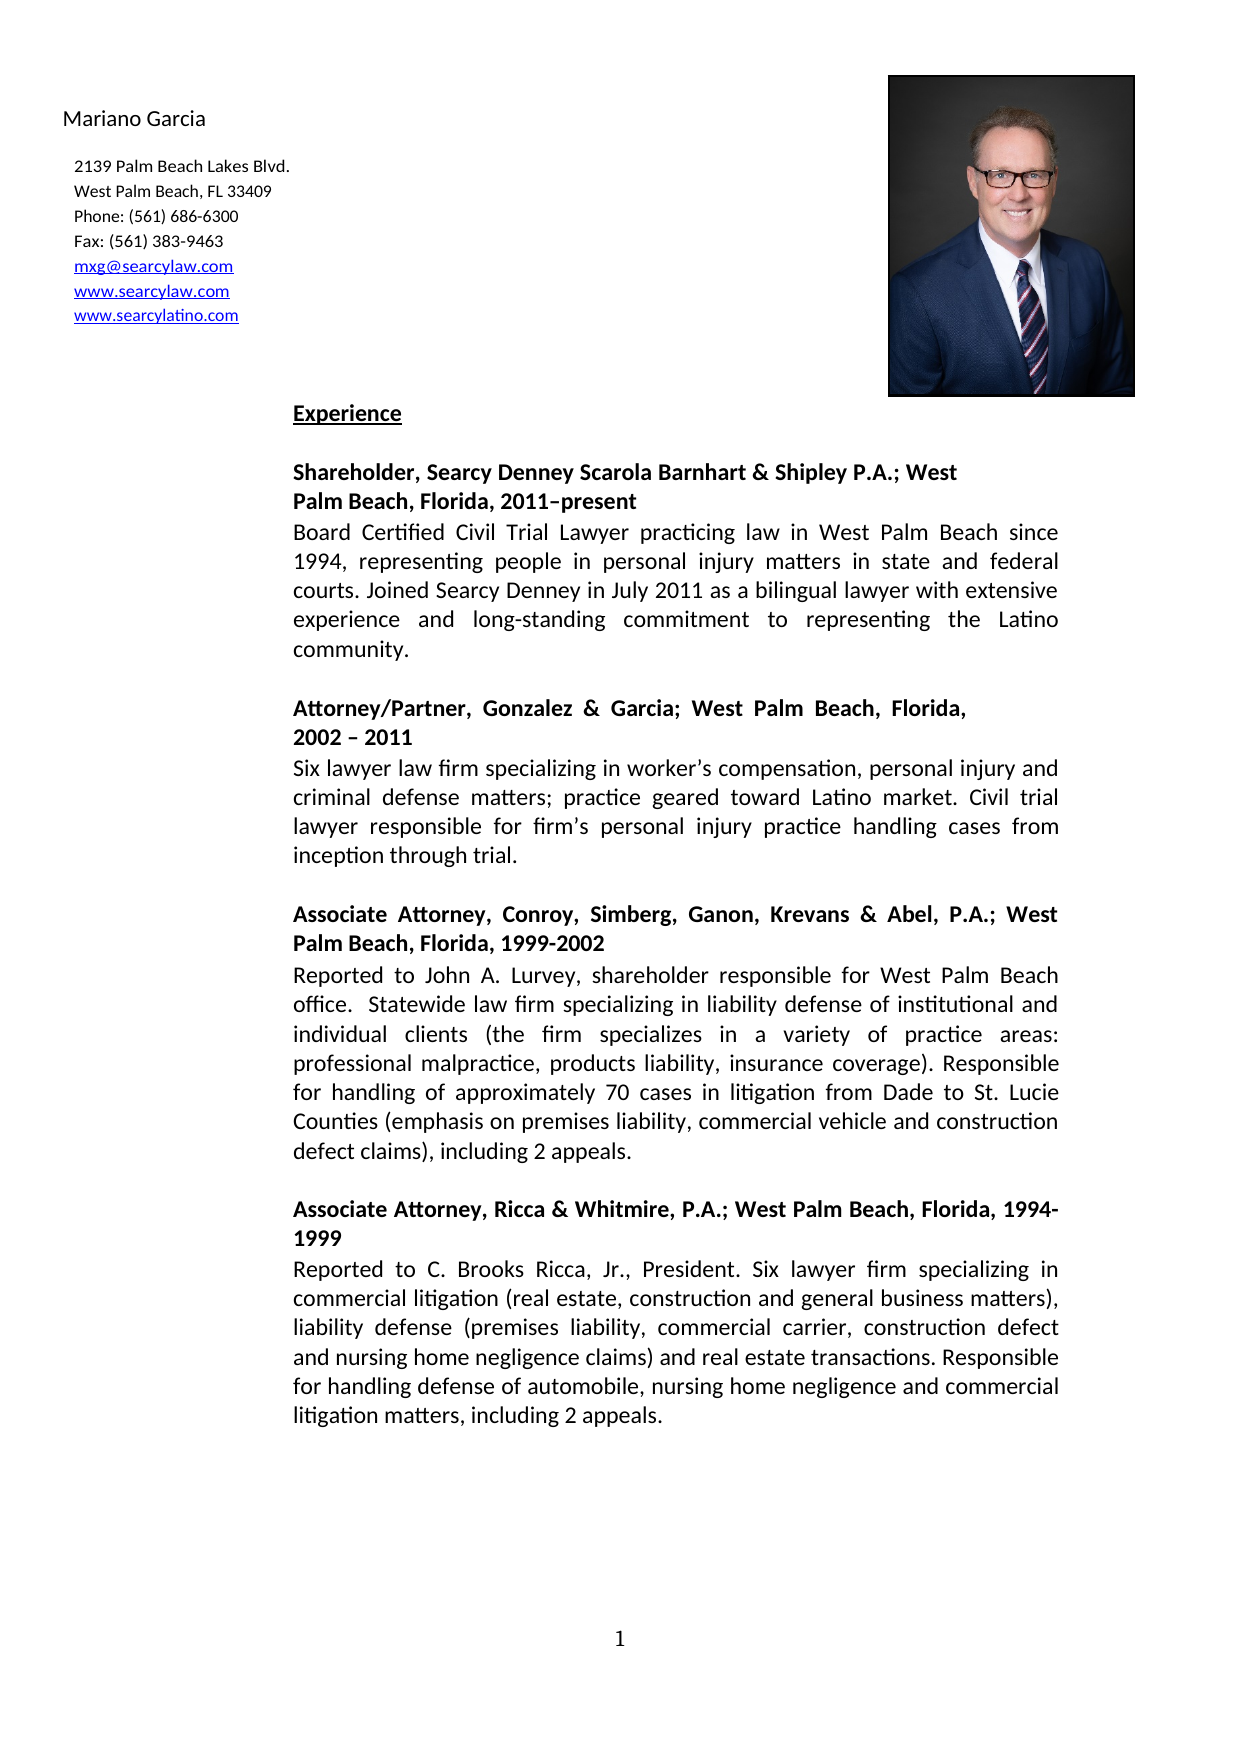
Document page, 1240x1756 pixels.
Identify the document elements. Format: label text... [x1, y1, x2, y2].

subtitle Attorney/Partner, Gonzalez & Garcia; West Palm Beach, Florida, 2002 – 2011 [293, 693, 968, 752]
text 2139 Palm Beach Lakes Blvd. West Palm Beach, FL 33409 Phone: (561) 686-6300 [74, 155, 302, 227]
text Mariano Garcia [62, 104, 887, 132]
text [1135, 230, 1181, 252]
text Board Certified Civil Trial Lawyer practicing law in West Palm Beach since 1994, representing people in personal injury matters in state and federal courts. Joined Searcy Denney in July 2011 as a bilingual lawyer with extensive experience and long-standing commitment to representing the Latino community. [293, 517, 1060, 663]
subtitle Associate Attorney, Conroy, Simberg, Ganon, Krevans & Abel, P.A.; West Palm Beach, Florida, 1999-2002 [293, 899, 1060, 958]
text Reported to John A. Lurvey, shareholder responsible for West Palm Beach office. Statewide law firm specializing in liability defense of institutional and individual clients (the firm specializes in a variety of practice areas: professional malpractice, products liability, insurance coverage). Responsible for handling of approximately 70 cases in litigation from Dade to St. Lucie Counties (emphasis on premises liability, commercial vehicle and construction defect claims), including 2 appeals. [293, 960, 1060, 1165]
text Six lawyer law firm specializing in worker’s compensation, personal injury and criminal defense matters; practice geared toward Latino market. Civil trial lawyer responsible for firm’s personal injury practice handling cases from inception through trial. [293, 753, 1060, 870]
text Experience [293, 398, 1181, 427]
subtitle Associate Attorney, Ricca & Whitmire, P.A.; West Palm Beach, Florida, 1994-1999 [293, 1194, 1060, 1252]
text Fax: (561) 383-9463 [74, 230, 887, 252]
text [1135, 104, 1181, 132]
text mxg@searcylaw.com www.searcylaw.com www.searcylatino.com [74, 255, 302, 326]
text Reported to C. Brooks Ricca, Jr., President. Six lawyer firm specializing in commercial litigation (real estate, construction and general business matters), liability defense (premises liability, commercial carrier, construction defect and nursing home negligence claims) and real estate transactions. Responsible for handling defense of automobile, nursing home negligence and commercial litigation matters, including 2 appeals. [293, 1254, 1060, 1429]
text Shareholder, Searcy Denney Scarola Barnhart & Shipley P.A.; West Palm Beach, Florida, 2011–present [293, 457, 958, 516]
